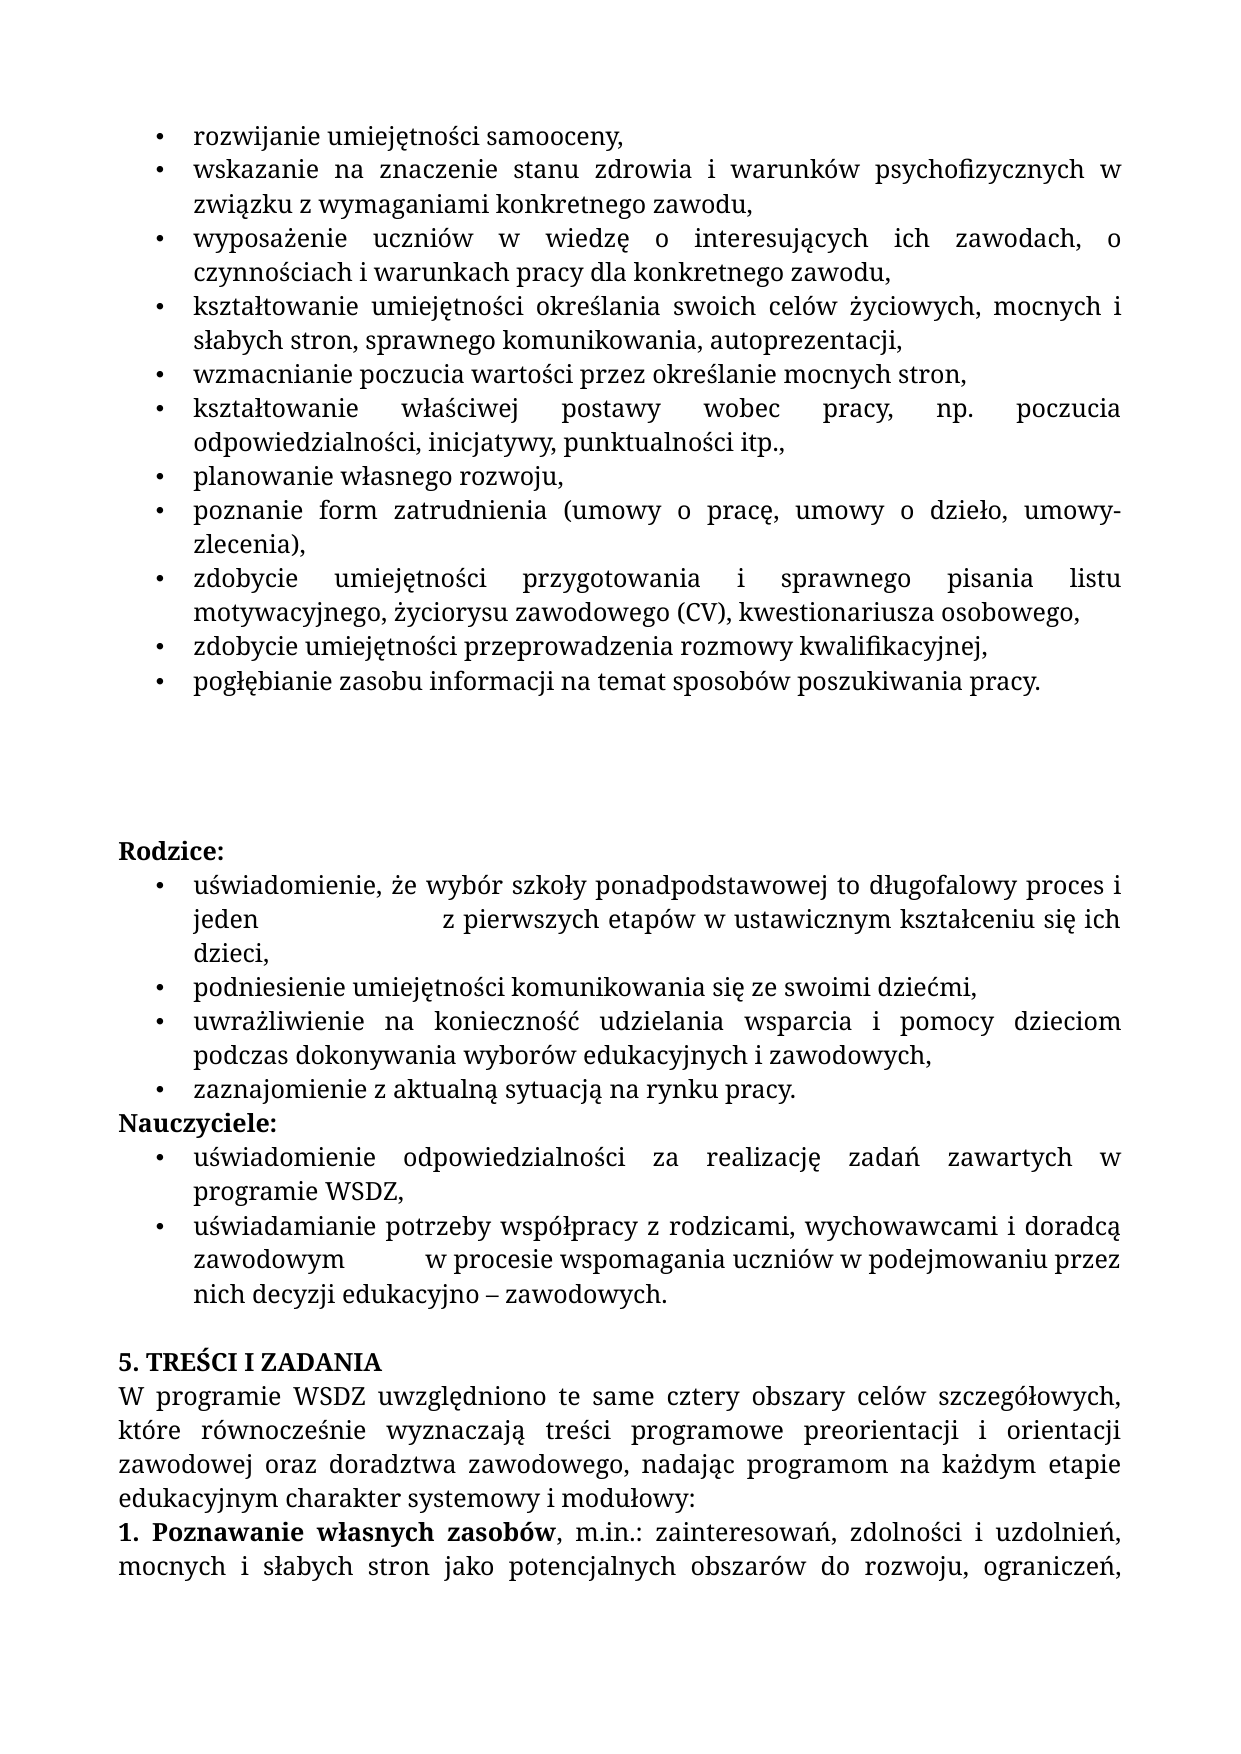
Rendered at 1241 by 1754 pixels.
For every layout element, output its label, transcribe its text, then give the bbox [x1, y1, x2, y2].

list podniesienie umiejętności komunikowania się ze swoimi dziećmi, [156, 970, 1122, 1004]
list poznanie form zatrudnienia (umowy o pracę, umowy o dzieło, umowy-zlecenia), [156, 493, 1122, 561]
list uwrażliwienie na konieczność udzielania wsparcia i pomocy dzieciom podczas dokonywania wyborów edukacyjnych i zawodowych, [156, 1004, 1122, 1072]
list planowanie własnego rozwoju, [156, 459, 1122, 493]
text Nauczyciele: [118, 1106, 1122, 1140]
text W programie WSDZ uwzględniono te same cztery obszary celów szczegółowych, które równocześnie wyznaczają treści programowe preorientacji i orientacji zawodowej oraz doradztwa zawodowego, nadając programom na każdym etapie edukacyjnym charakter systemowy i modułowy: [118, 1378, 1122, 1515]
list wskazanie na znaczenie stanu zdrowia i warunków psychofizycznych w związku z wymaganiami konkretnego zawodu, [156, 152, 1122, 220]
list zdobycie umiejętności przygotowania i sprawnego pisania listu motywacyjnego, życiorysu zawodowego (CV), kwestionariusza osobowego, [156, 561, 1122, 629]
text 1. Poznawanie własnych zasobów, m.in.: zainteresowań, zdolności i uzdolnień, mocnych i słabych stron jako potencjalnych obszarów do rozwoju, ograniczeń, [118, 1515, 1122, 1583]
list pogłębianie zasobu informacji na temat sposobów poszukiwania pracy. [156, 663, 1122, 697]
text 5. TREŚCI I ZADANIA [118, 1344, 1122, 1378]
list uświadamianie potrzeby współpracy z rodzicami, wychowawcami i doradcą zawodowym w procesie wspomagania uczniów w podejmowaniu przez nich decyzji edukacyjno – zawodowych. [156, 1208, 1122, 1310]
list rozwijanie umiejętności samooceny, [156, 118, 1122, 152]
list wzmacnianie poczucia wartości przez określanie mocnych stron, [156, 357, 1122, 391]
list kształtowanie właściwej postawy wobec pracy, np. poczucia odpowiedzialności, inicjatywy, punktualności itp., [156, 391, 1122, 459]
list uświadomienie, że wybór szkoły ponadpodstawowej to długofalowy proces i jeden z pierwszych etapów w ustawicznym kształceniu się ich dzieci, [156, 867, 1122, 970]
list uświadomienie odpowiedzialności za realizację zadań zawartych w programie WSDZ, [156, 1140, 1122, 1208]
list kształtowanie umiejętności określania swoich celów życiowych, mocnych i słabych stron, sprawnego komunikowania, autoprezentacji, [156, 288, 1122, 357]
list zdobycie umiejętności przeprowadzenia rozmowy kwalifikacyjnej, [156, 629, 1122, 663]
list zaznajomienie z aktualną sytuacją na rynku pracy. [156, 1072, 1122, 1106]
list wyposażenie uczniów w wiedzę o interesujących ich zawodach, o czynnościach i warunkach pracy dla konkretnego zawodu, [156, 220, 1122, 288]
text Rodzice: [118, 833, 1122, 867]
